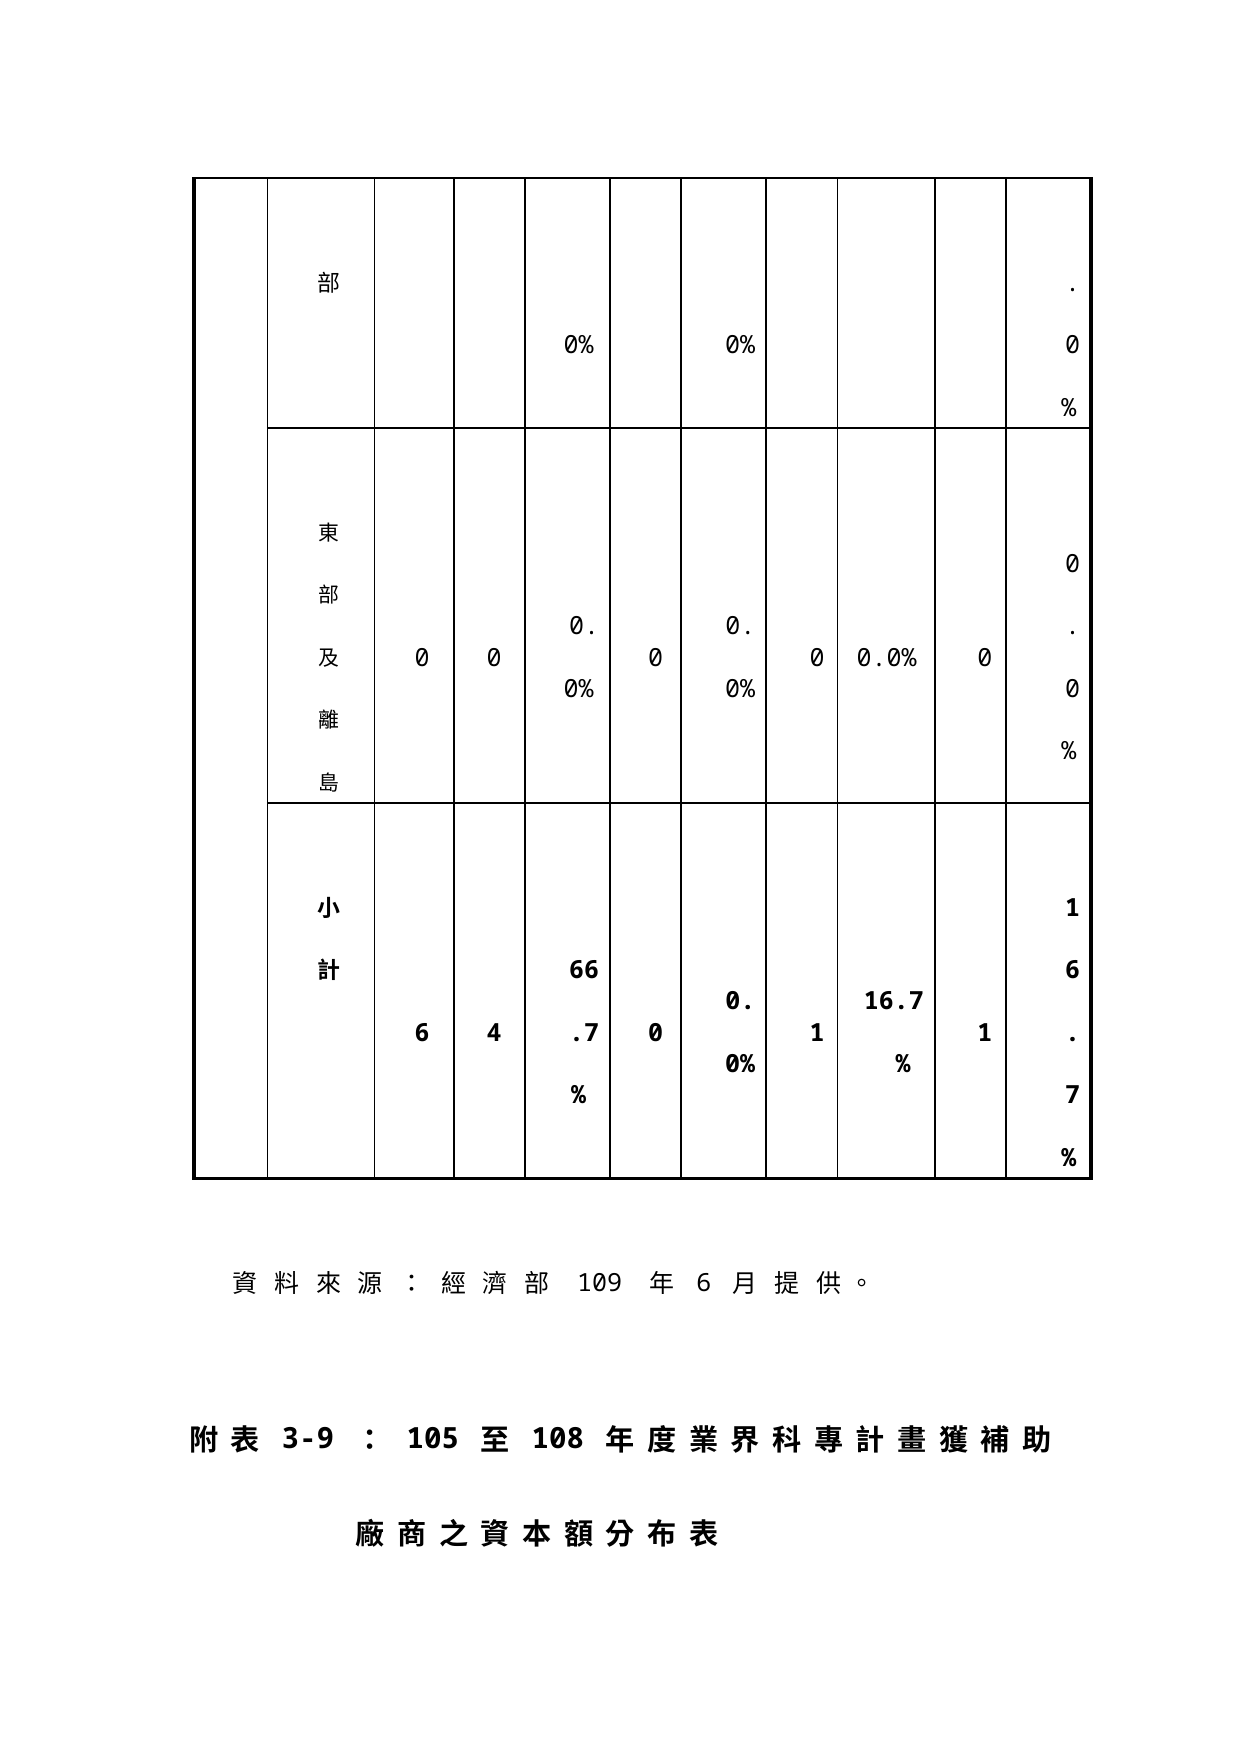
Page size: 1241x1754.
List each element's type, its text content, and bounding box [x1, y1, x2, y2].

table_cell [767, 179, 837, 427]
table_cell 1 [767, 804, 837, 1177]
table_cell 0% [682, 179, 765, 427]
table_cell 0 [611, 429, 680, 802]
table_cell 16.7% [838, 804, 934, 1177]
table_cell 66.7% [526, 804, 609, 1177]
table_cell [196, 179, 267, 1177]
table_cell .0% [1007, 179, 1089, 427]
table_cell 0 [767, 429, 837, 802]
table_cell [838, 179, 934, 427]
table_cell 0.0% [682, 429, 765, 802]
text 附表3-9：105至108年度業界科專計畫獲補助廠商之資本額分布表 [183, 1365, 1058, 1552]
table_cell [375, 179, 453, 427]
table_cell 0 [375, 429, 453, 802]
table_cell 0 [936, 429, 1005, 802]
table_cell 0 [455, 429, 524, 802]
table_cell [455, 179, 524, 427]
table_cell 部 [268, 179, 374, 427]
table_cell 0.0% [838, 429, 934, 802]
table_cell [611, 179, 680, 427]
table_cell 16.7% [1007, 804, 1089, 1177]
table_cell [936, 179, 1005, 427]
table_cell 東部及離島 [268, 429, 374, 802]
table_cell 6 [375, 804, 453, 1177]
table_cell 0.0% [1007, 429, 1089, 802]
table_cell 1 [936, 804, 1005, 1177]
table_cell 0 [611, 804, 680, 1177]
table_cell 4 [455, 804, 524, 1177]
table_cell 0.0% [526, 429, 609, 802]
text 資料來源：經濟部109年6月提供。 [197, 1240, 1087, 1302]
table_cell 0.0% [682, 804, 765, 1177]
table_cell 0% [526, 179, 609, 427]
table_cell 小計 [268, 804, 374, 1177]
